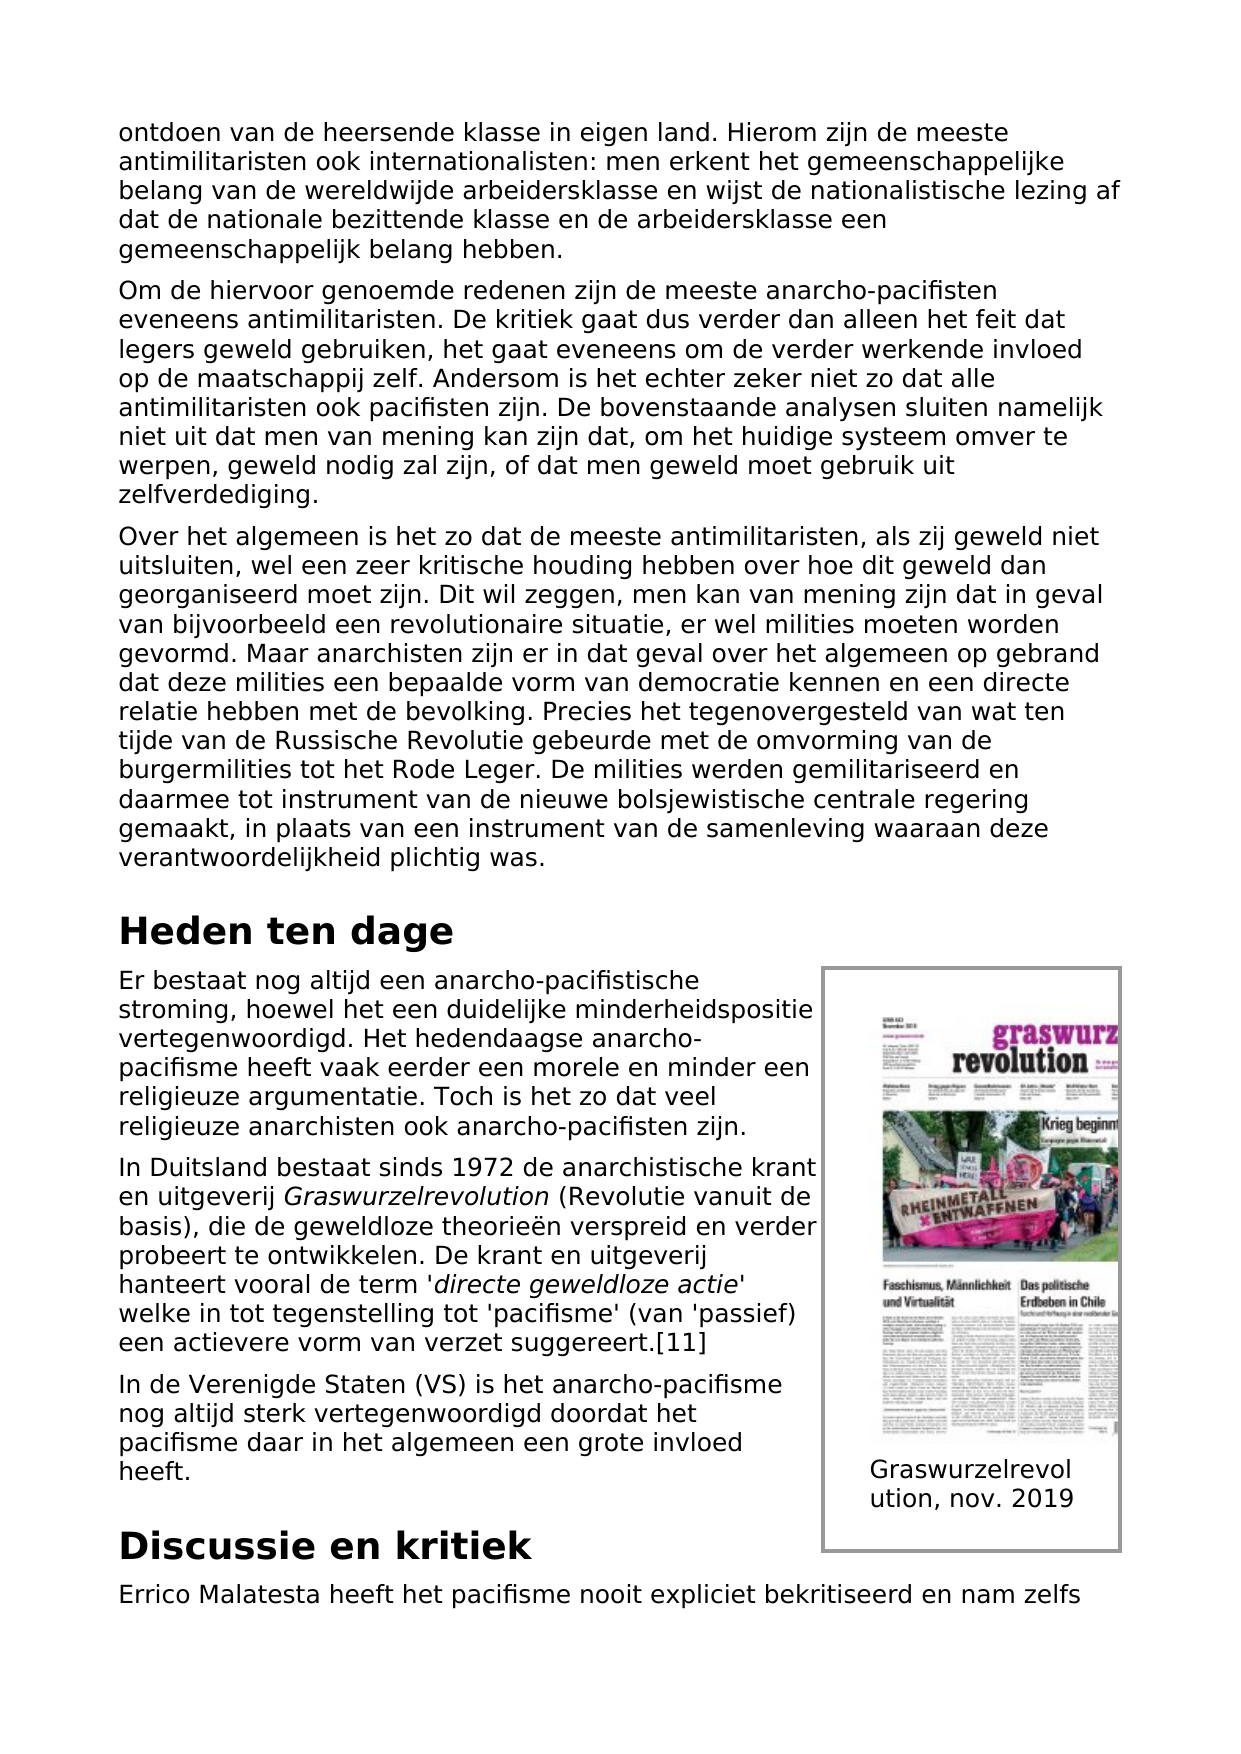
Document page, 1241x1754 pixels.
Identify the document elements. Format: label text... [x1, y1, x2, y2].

text In Duitsland bestaat sinds 1972 de anarchistische krant en uitgeverij Graswurzelrevolution (Revolutie vanuit de basis), die de geweldloze theorieën verspreid en verder probeert te ontwikkelen. De krant en uitgeverij hanteert vooral de term 'directe geweldloze actie' welke in tot tegenstelling tot 'pacifisme' (van 'passief) een actievere vorm van verzet suggereert.[11] [118, 1153, 821, 1358]
text Over het algemeen is het zo dat de meeste antimilitaristen, als zij geweld niet uitsluiten, wel een zeer kritische houding hebben over hoe dit geweld dan georganiseerd moet zijn. Dit wil zeggen, men kan van mening zijn dat in geval van bijvoorbeeld een revolutionaire situatie, er wel milities moeten worden gevormd. Maar anarchisten zijn er in dat geval over het algemeen op gebrand dat deze milities een bepaalde vorm van democratie kennen en een directe relatie hebben met de bevolking. Precies het tegenovergesteld van wat ten tijde van de Russische Revolutie gebeurde met de omvorming van de burgermilities tot het Rode Leger. De milities werden gemilitariseerd en daarmee tot instrument van de nieuwe bolsjewistische centrale regering gemaakt, in plaats van een instrument van de samenleving waaraan deze verantwoordelijkheid plichtig was. [118, 522, 1122, 872]
text In de Verenigde Staten (VS) is het anarcho-pacifisme nog altijd sterk vertegenwoordigd doordat het pacifisme daar in het algemeen een grote invloed heeft. [118, 1370, 821, 1487]
subtitle Discussie en kritiek [118, 1524, 1122, 1568]
table_header Graswurzelrevolution, nov. 2019 [834, 970, 1118, 1549]
text ontdoen van de heersende klasse in eigen land. Hierom zijn de meeste antimilitaristen ook internationalisten: men erkent het gemeenschappelijke belang van de wereldwijde arbeidersklasse en wijst de nationalistische lezing af dat de nationale bezittende klasse en de arbeidersklasse een gemeenschappelijk belang hebben. [118, 118, 1122, 264]
subtitle Heden ten dage [118, 910, 1122, 953]
text Errico Malatesta heeft het pacifisme nooit expliciet bekritiseerd en nam zelfs [118, 1580, 1122, 1609]
text Er bestaat nog altijd een anarcho-pacifistische stroming, hoewel het een duidelijke minderheidspositie vertegenwoordigd. Het hedendaagse anarcho-pacifisme heeft vaak eerder een morele en minder een religieuze argumentatie. Toch is het zo dat veel religieuze anarchisten ook anarcho-pacifisten zijn. [118, 966, 821, 1141]
picture [869, 1005, 1118, 1450]
text Om de hiervoor genoemde redenen zijn de meeste anarcho-pacifisten eveneens antimilitaristen. De kritiek gaat dus verder dan alleen het feit dat legers geweld gebruiken, het gaat eveneens om de verder werkende invloed op de maatschappij zelf. Andersom is het echter zeker niet zo dat alle antimilitaristen ook pacifisten zijn. De bovenstaande analysen sluiten namelijk niet uit dat men van mening kan zijn dat, om het huidige systeem omver te werpen, geweld nodig zal zijn, of dat men geweld moet gebruik uit zelfverdediging. [118, 276, 1122, 510]
